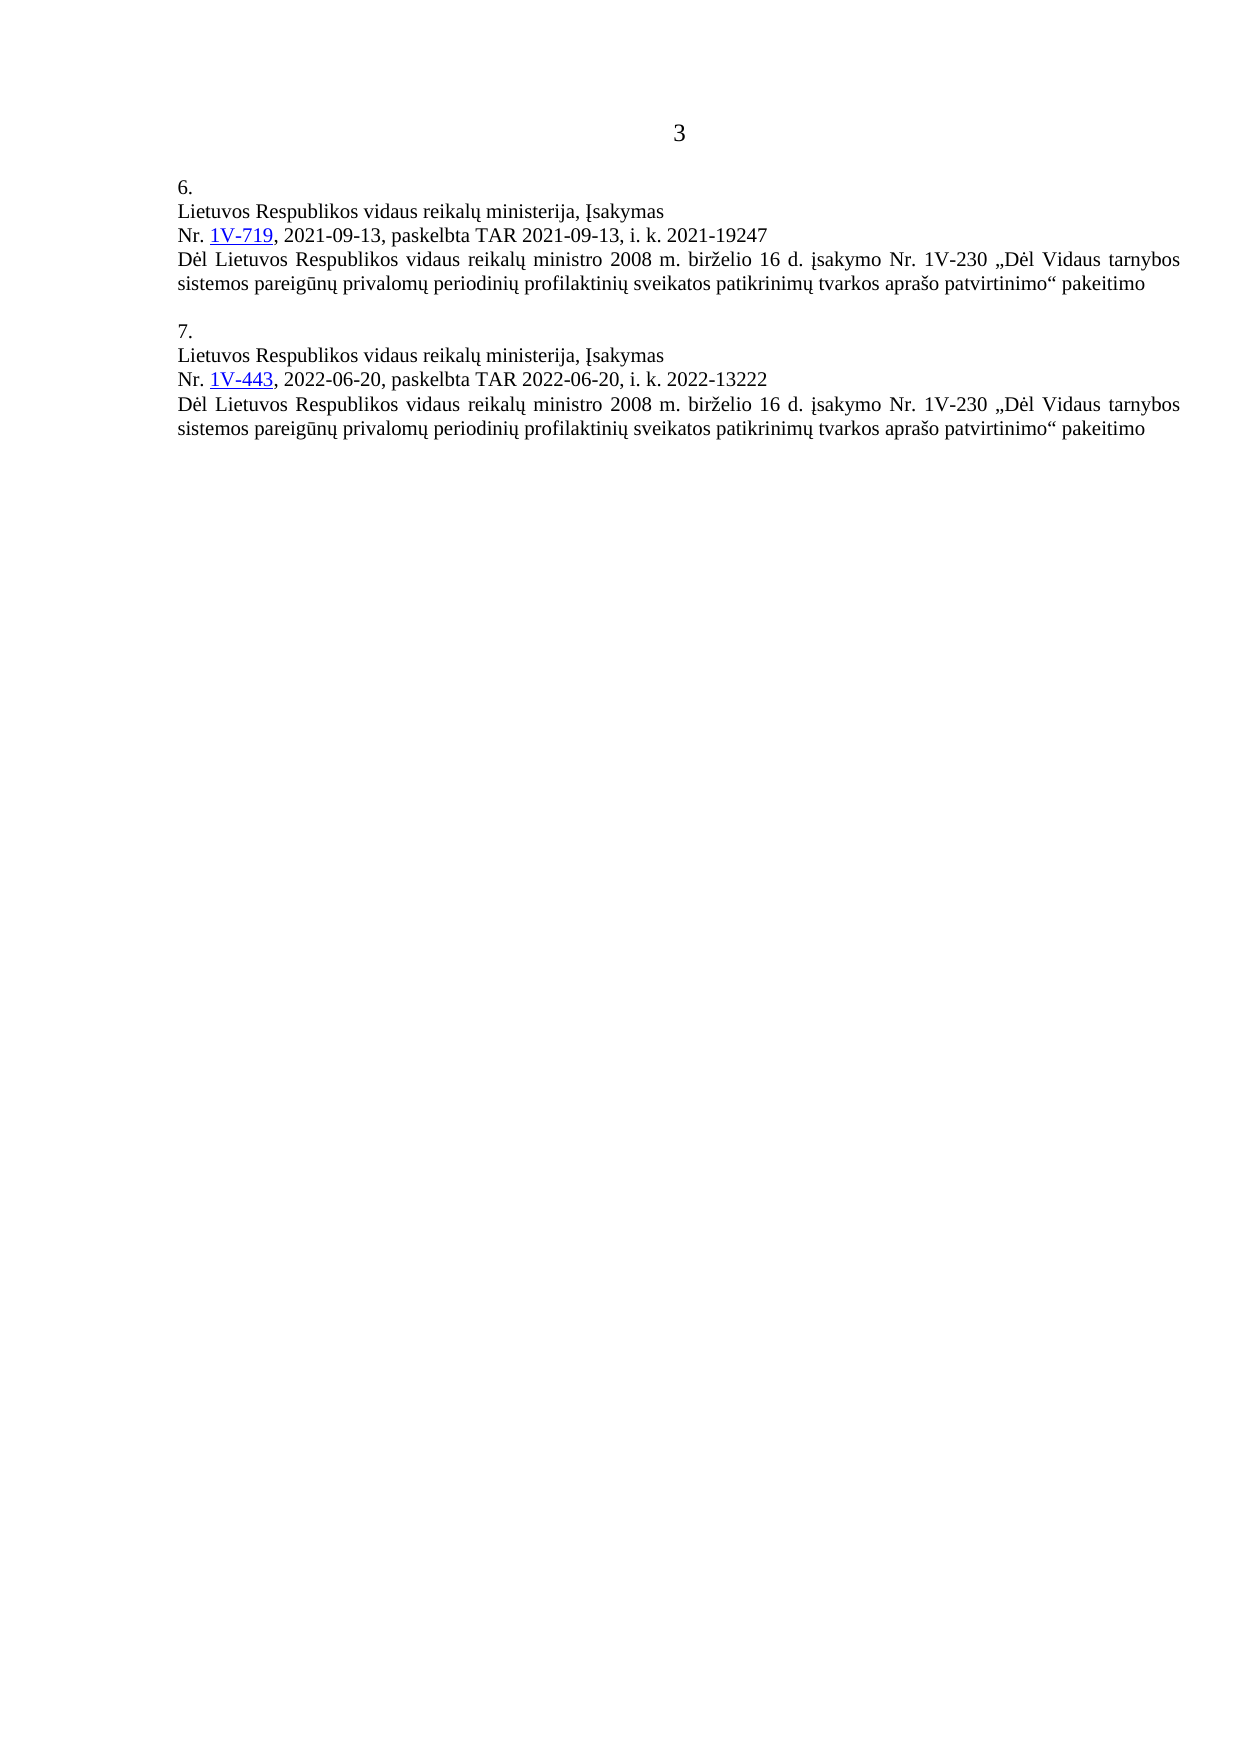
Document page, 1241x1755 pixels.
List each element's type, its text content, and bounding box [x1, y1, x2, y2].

text Dėl Lietuvos Respublikos vidaus reikalų ministro 2008 m. birželio 16 d. įsakymo Nr. 1V-230 „Dėl Vidaus tarnybos sistemos pareigūnų privalomų periodinių profilaktinių sveikatos patikrinimų tvarkos aprašo patvirtinimo“ pakeitimo [177, 391, 1181, 439]
text Lietuvos Respublikos vidaus reikalų ministerija, Įsakymas [177, 199, 1181, 223]
text Nr. 1V-443, 2022-06-20, paskelbta TAR 2022-06-20, i. k. 2022-13222 [177, 367, 1181, 391]
text Dėl Lietuvos Respublikos vidaus reikalų ministro 2008 m. birželio 16 d. įsakymo Nr. 1V-230 „Dėl Vidaus tarnybos sistemos pareigūnų privalomų periodinių profilaktinių sveikatos patikrinimų tvarkos aprašo patvirtinimo“ pakeitimo [177, 247, 1181, 295]
text Lietuvos Respublikos vidaus reikalų ministerija, Įsakymas [177, 343, 1181, 367]
text 7. [177, 319, 1181, 343]
text Nr. 1V-719, 2021-09-13, paskelbta TAR 2021-09-13, i. k. 2021-19247 [177, 223, 1181, 247]
text 6. [177, 175, 1181, 199]
